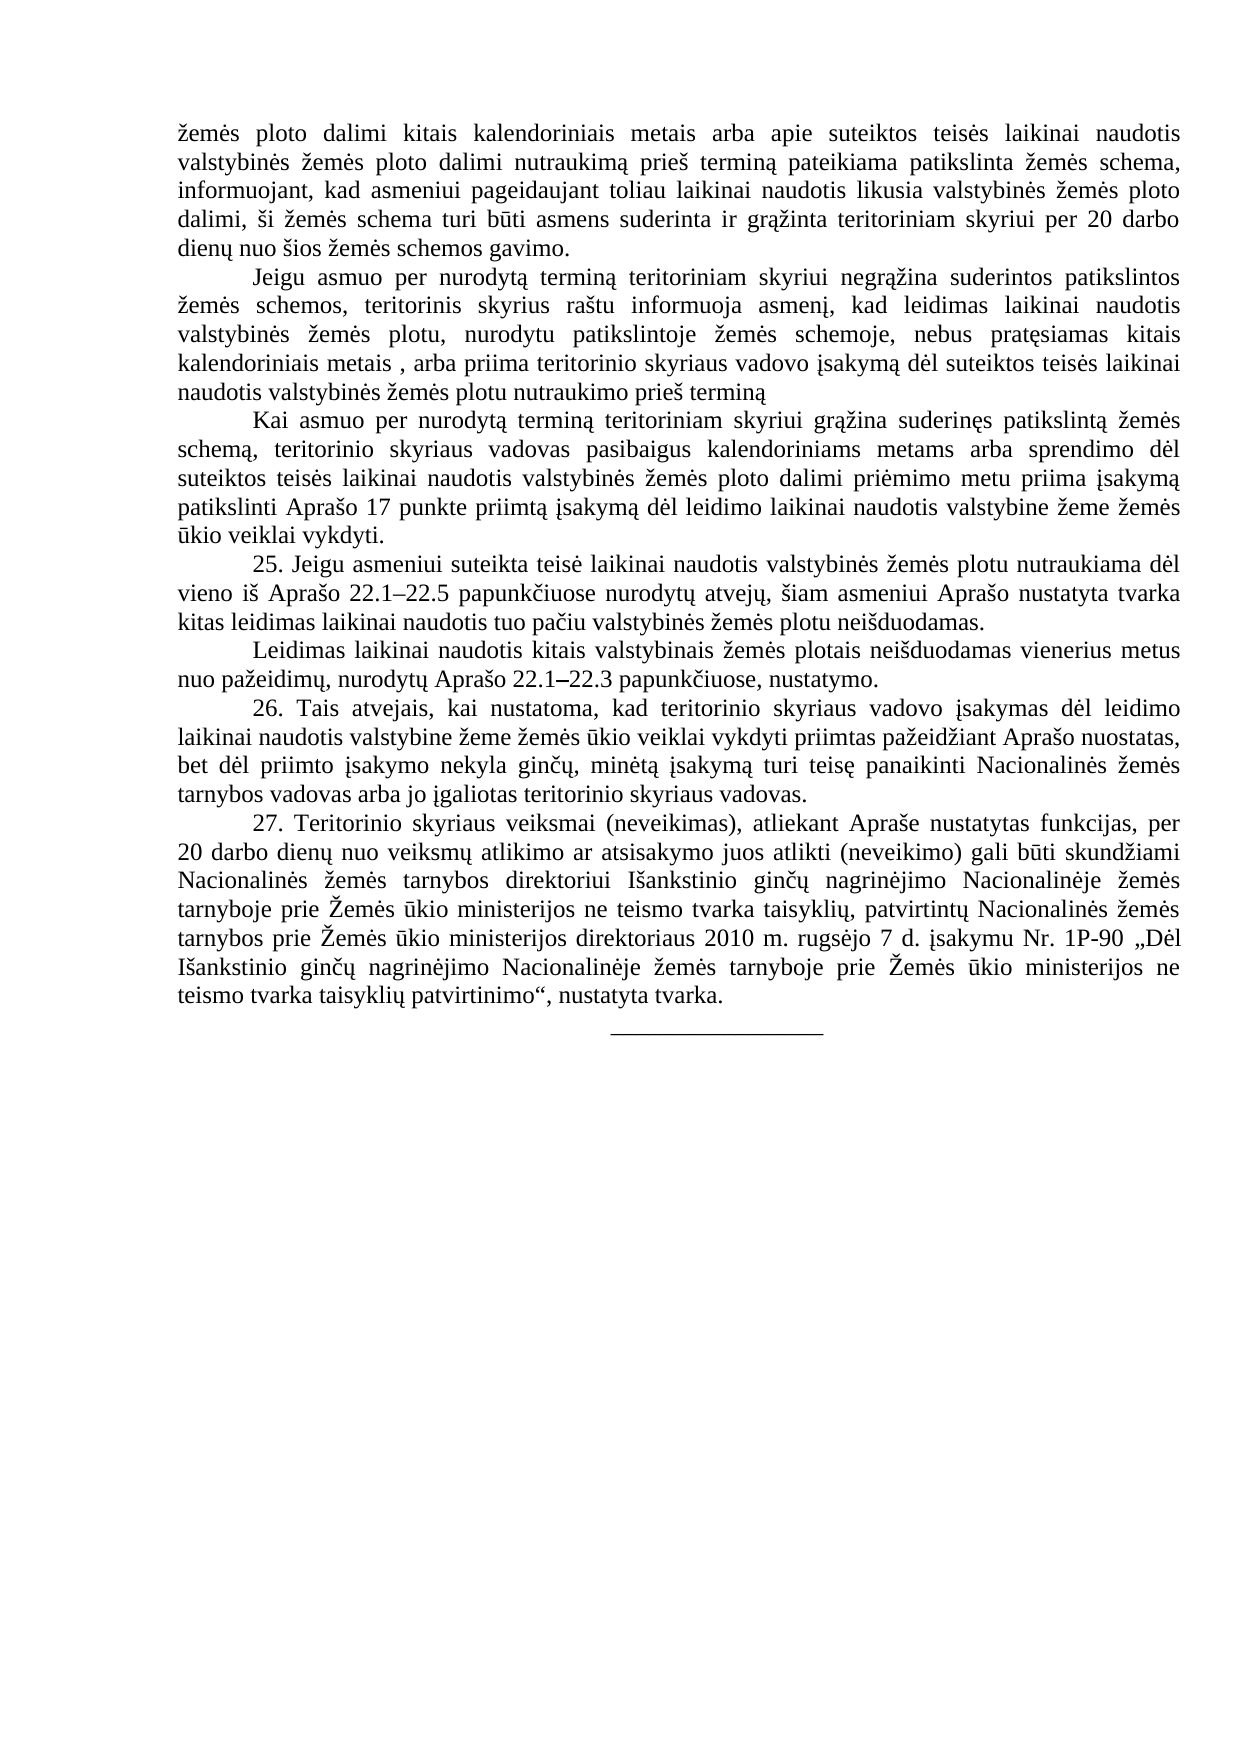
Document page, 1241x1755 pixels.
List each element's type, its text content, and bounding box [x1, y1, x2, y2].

text _________________ [177, 1009, 1181, 1038]
text 25. Jeigu asmeniui suteikta teisė laikinai naudotis valstybinės žemės plotu nutraukiama dėl vieno iš Aprašo 22.1–22.5 papunkčiuose nurodytų atvejų, šiam asmeniui Aprašo nustatyta tvarka kitas leidimas laikinai naudotis tuo pačiu valstybinės žemės plotu neišduodamas. [177, 549, 1181, 636]
text 26. Tais atvejais, kai nustatoma, kad teritorinio skyriaus vadovo įsakymas dėl leidimo laikinai naudotis valstybine žeme žemės ūkio veiklai vykdyti priimtas pažeidžiant Aprašo nuostatas, bet dėl priimto įsakymo nekyla ginčų, minėtą įsakymą turi teisę panaikinti Nacionalinės žemės tarnybos vadovas arba jo įgaliotas teritorinio skyriaus vadovas. [177, 693, 1181, 808]
text Jeigu asmuo per nurodytą terminą teritoriniam skyriui negrąžina suderintos patikslintos žemės schemos, teritorinis skyrius raštu informuoja asmenį, kad leidimas laikinai naudotis valstybinės žemės plotu, nurodytu patikslintoje žemės schemoje, nebus pratęsiamas kitais kalendoriniais metais , arba priima teritorinio skyriaus vadovo įsakymą dėl suteiktos teisės laikinai naudotis valstybinės žemės plotu nutraukimo prieš terminą [177, 262, 1181, 406]
text Kai asmuo per nurodytą terminą teritoriniam skyriui grąžina suderinęs patikslintą žemės schemą, teritorinio skyriaus vadovas pasibaigus kalendoriniams metams arba sprendimo dėl suteiktos teisės laikinai naudotis valstybinės žemės ploto dalimi priėmimo metu priima įsakymą patikslinti Aprašo 17 punkte priimtą įsakymą dėl leidimo laikinai naudotis valstybine žeme žemės ūkio veiklai vykdyti. [177, 406, 1181, 549]
text žemės ploto dalimi kitais kalendoriniais metais arba apie suteiktos teisės laikinai naudotis valstybinės žemės ploto dalimi nutraukimą prieš terminą pateikiama patikslinta žemės schema, informuojant, kad asmeniui pageidaujant toliau laikinai naudotis likusia valstybinės žemės ploto dalimi, ši žemės schema turi būti asmens suderinta ir grąžinta teritoriniam skyriui per 20 darbo dienų nuo šios žemės schemos gavimo. [177, 118, 1181, 262]
text Leidimas laikinai naudotis kitais valstybinais žemės plotais neišduodamas vienerius metus nuo pažeidimų, nurodytų Aprašo 22.1–22.3 papunkčiuose, nustatymo. [177, 636, 1181, 693]
text 27. Teritorinio skyriaus veiksmai (neveikimas), atliekant Apraše nustatytas funkcijas, per 20 darbo dienų nuo veiksmų atlikimo ar atsisakymo juos atlikti (neveikimo) gali būti skundžiami Nacionalinės žemės tarnybos direktoriui Išankstinio ginčų nagrinėjimo Nacionalinėje žemės tarnyboje prie Žemės ūkio ministerijos ne teismo tvarka taisyklių, patvirtintų Nacionalinės žemės tarnybos prie Žemės ūkio ministerijos direktoriaus 2010 m. rugsėjo 7 d. įsakymu Nr. 1P-90 „Dėl Išankstinio ginčų nagrinėjimo Nacionalinėje žemės tarnyboje prie Žemės ūkio ministerijos ne teismo tvarka taisyklių patvirtinimo“, nustatyta tvarka. [177, 808, 1181, 1009]
